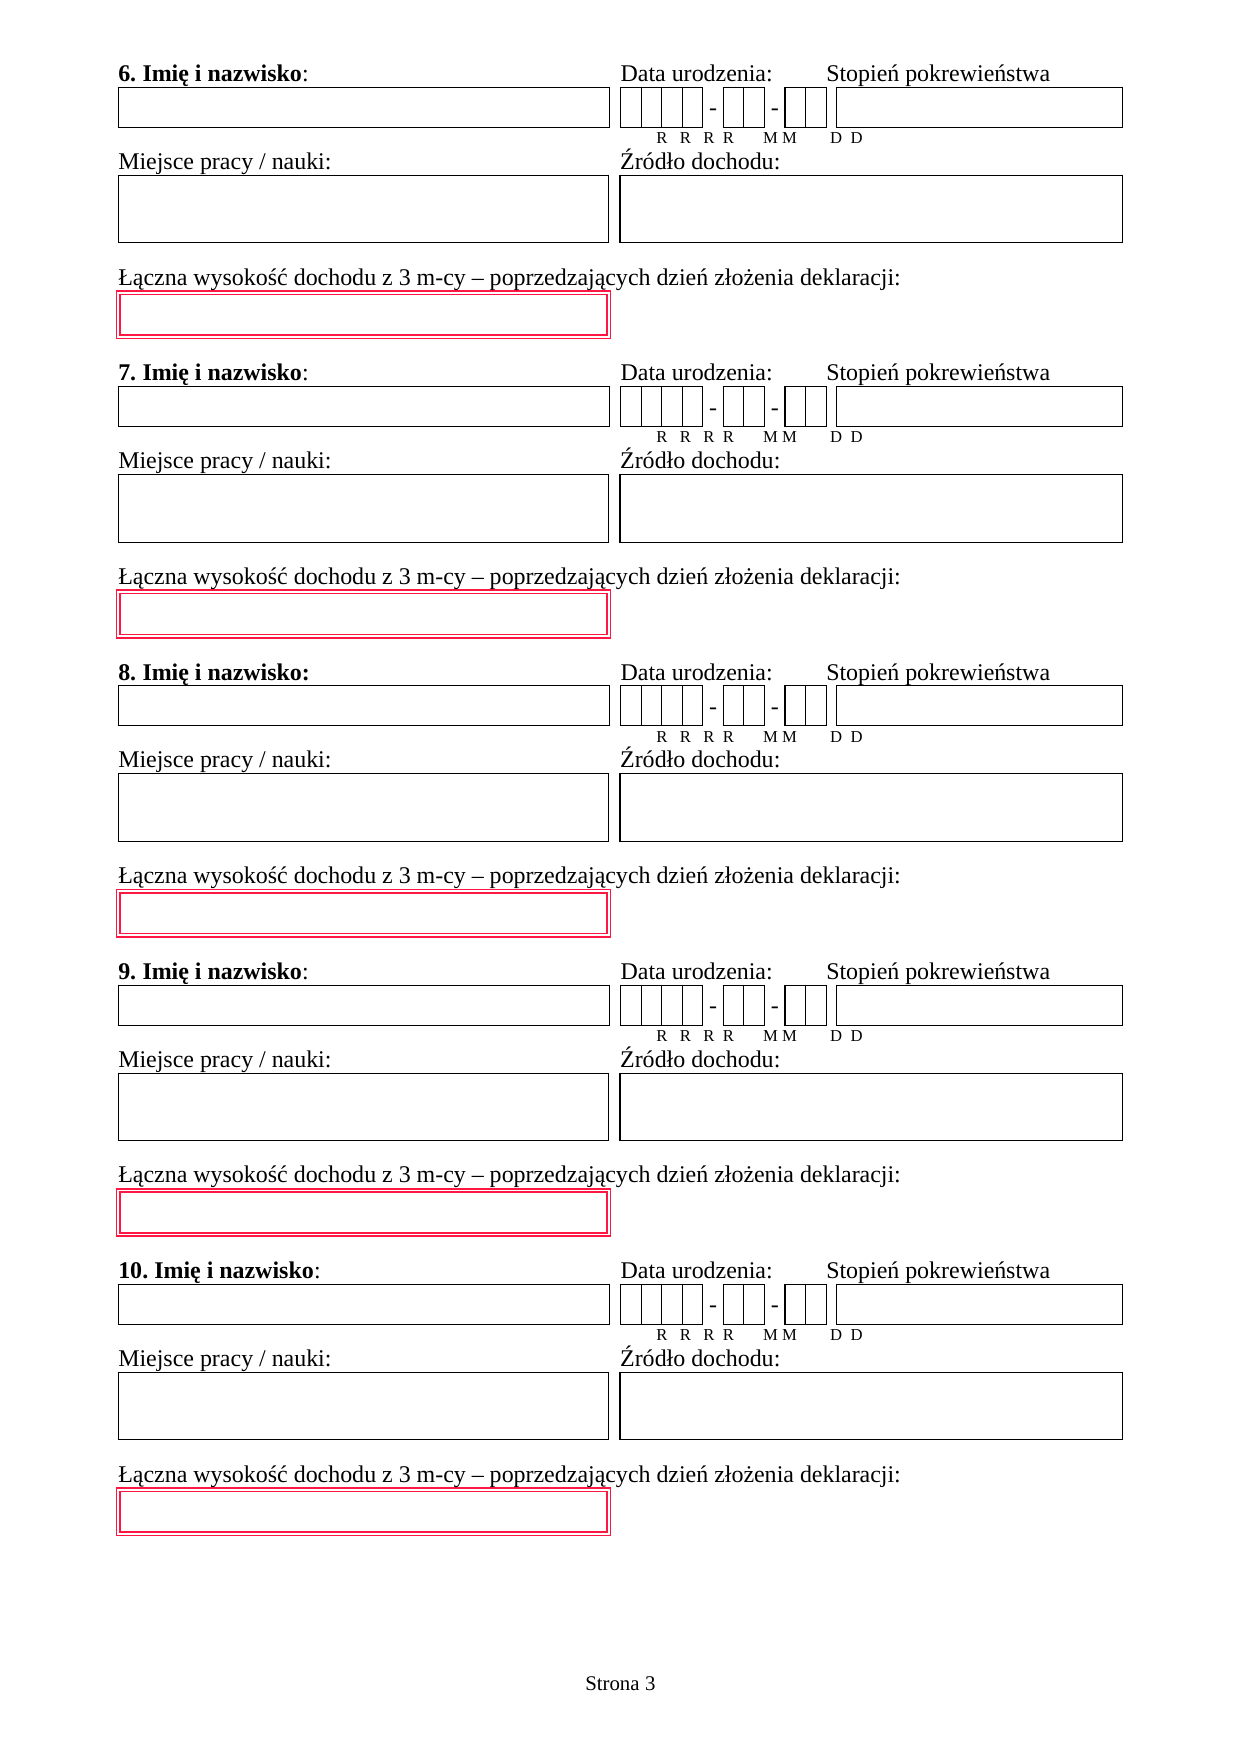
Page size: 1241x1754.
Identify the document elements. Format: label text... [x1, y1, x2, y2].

table_cell [662, 88, 682, 127]
table_header Miejsce pracy / nauki: [118, 1344, 620, 1372]
table_cell [744, 1285, 764, 1324]
table_cell [621, 1074, 1122, 1140]
table_cell - [765, 685, 784, 725]
table_cell [837, 88, 1122, 127]
table_cell [806, 1285, 826, 1324]
table_cell [621, 774, 1122, 841]
table_cell [827, 87, 836, 127]
table_cell [837, 1285, 1122, 1324]
table_header Data urodzenia: [620, 957, 826, 984]
table_cell [662, 387, 682, 426]
table_cell [724, 387, 743, 426]
table_header Źródło dochodu: [620, 446, 1122, 474]
table_cell [620, 889, 1122, 933]
table_header Stopień pokrewieństwa [826, 59, 1122, 87]
table_cell [121, 1193, 606, 1232]
table_cell [806, 88, 826, 127]
table_cell [121, 594, 606, 633]
table_header Łączna wysokość dochodu z 3 m-cy – poprzedzających dzień złożenia deklaracji: [118, 263, 1122, 290]
table_cell [683, 387, 702, 426]
table_cell [119, 1074, 608, 1140]
table_cell [786, 686, 805, 725]
table_cell - [703, 386, 723, 426]
table_header Miejsce pracy / nauki: [118, 446, 620, 474]
table_cell [609, 175, 619, 242]
table_cell [620, 1188, 1122, 1232]
table_cell [683, 88, 702, 127]
table_cell [744, 686, 764, 725]
table_cell [621, 986, 641, 1024]
table_cell [837, 986, 1122, 1024]
table_cell [620, 290, 1122, 334]
table_cell - [703, 87, 723, 127]
table_cell [786, 88, 805, 127]
table_header Miejsce pracy / nauki: [118, 147, 620, 174]
table_cell [642, 986, 661, 1024]
table_cell [786, 986, 805, 1024]
table_cell [837, 686, 1122, 725]
table_cell [119, 88, 609, 127]
table_cell - [703, 685, 723, 725]
table_cell [642, 387, 661, 426]
table_cell [119, 686, 609, 725]
table_cell [119, 774, 608, 841]
table_cell [827, 386, 836, 426]
table_cell [611, 1188, 620, 1232]
table_header Data urodzenia: [620, 59, 826, 87]
table_header Łączna wysokość dochodu z 3 m-cy – poprzedzających dzień złożenia deklaracji: [118, 562, 1122, 589]
table_cell [620, 589, 1122, 633]
text R R R R M M D D [118, 1026, 1122, 1045]
table_cell [806, 686, 826, 725]
table_cell [662, 986, 682, 1024]
table_cell [621, 176, 1122, 242]
table_cell [724, 1285, 743, 1324]
table_cell [683, 1285, 702, 1324]
table_cell [621, 88, 641, 127]
table_cell [827, 985, 836, 1024]
table_cell [119, 1373, 608, 1439]
table_header Źródło dochodu: [620, 746, 1122, 773]
table_cell - [765, 1284, 784, 1324]
table_cell [621, 1285, 641, 1324]
table_header Data urodzenia: [620, 658, 826, 685]
table_cell [121, 894, 606, 933]
table_header 10. Imię i nazwisko: [118, 1256, 620, 1284]
table_cell [642, 1285, 661, 1324]
table_cell [786, 387, 805, 426]
table_cell [724, 88, 743, 127]
table_header Źródło dochodu: [620, 1344, 1122, 1372]
table_header Źródło dochodu: [620, 147, 1122, 174]
table_cell [744, 387, 764, 426]
table_header 6. Imię i nazwisko: [118, 59, 620, 87]
table_cell [621, 686, 641, 725]
table_cell [683, 686, 702, 725]
table_header Stopień pokrewieństwa [826, 1256, 1122, 1284]
text R R R R M M D D [118, 128, 1122, 147]
table_cell [611, 889, 620, 933]
table_cell [827, 1284, 836, 1324]
text R R R R M M D D [118, 427, 1122, 446]
table_cell [610, 1284, 620, 1324]
table_cell - [765, 985, 784, 1024]
text R R R R M M D D [118, 726, 1122, 746]
table_cell [609, 474, 619, 542]
table_cell - [703, 1284, 723, 1324]
table_header Stopień pokrewieństwa [826, 957, 1122, 984]
table_cell [837, 387, 1122, 426]
table_cell [724, 986, 743, 1024]
table_header Miejsce pracy / nauki: [118, 746, 620, 773]
table_cell [119, 387, 609, 426]
table_cell [609, 773, 619, 841]
table_cell [119, 176, 608, 242]
table_header Źródło dochodu: [620, 1045, 1122, 1072]
table_cell [610, 985, 620, 1024]
table_cell [806, 986, 826, 1024]
table_header Łączna wysokość dochodu z 3 m-cy – poprzedzających dzień złożenia deklaracji: [118, 1160, 1122, 1188]
table_cell [611, 1487, 620, 1531]
table_cell [121, 1492, 606, 1531]
table_cell [724, 686, 743, 725]
text R R R R M M D D [118, 1325, 1122, 1344]
table_cell [744, 88, 764, 127]
table_cell [611, 589, 620, 633]
table_cell [119, 986, 609, 1024]
table_cell - [703, 985, 723, 1024]
table_header 8. Imię i nazwisko: [118, 658, 620, 685]
table_cell [119, 1285, 609, 1324]
table_cell [610, 386, 620, 426]
table_cell [621, 1373, 1122, 1439]
table_header Data urodzenia: [620, 358, 826, 386]
table_cell [610, 685, 620, 725]
table_cell [119, 475, 608, 542]
table_cell [786, 1285, 805, 1324]
table_header Data urodzenia: [620, 1256, 826, 1284]
table_header 7. Imię i nazwisko: [118, 358, 620, 386]
table_cell [642, 88, 661, 127]
table_cell [827, 685, 836, 725]
table_header Łączna wysokość dochodu z 3 m-cy – poprzedzających dzień złożenia deklaracji: [118, 1460, 1122, 1487]
table_cell - [765, 386, 784, 426]
table_cell [806, 387, 826, 426]
table_header Miejsce pracy / nauki: [118, 1045, 620, 1072]
table_cell [609, 1073, 619, 1140]
table_cell [621, 387, 641, 426]
table_header Stopień pokrewieństwa [826, 358, 1122, 386]
table_cell - [765, 87, 784, 127]
table_cell [621, 475, 1122, 542]
table_cell [610, 87, 620, 127]
table_cell [744, 986, 764, 1024]
table_cell [683, 986, 702, 1024]
table_cell [662, 1285, 682, 1324]
table_header Stopień pokrewieństwa [826, 658, 1122, 685]
table_cell [620, 1487, 1122, 1531]
table_cell [121, 295, 606, 334]
table_header Łączna wysokość dochodu z 3 m-cy – poprzedzających dzień złożenia deklaracji: [118, 861, 1122, 889]
table_header 9. Imię i nazwisko: [118, 957, 620, 984]
table_cell [642, 686, 661, 725]
table_cell [609, 1372, 619, 1439]
table_cell [611, 290, 620, 334]
table_cell [662, 686, 682, 725]
